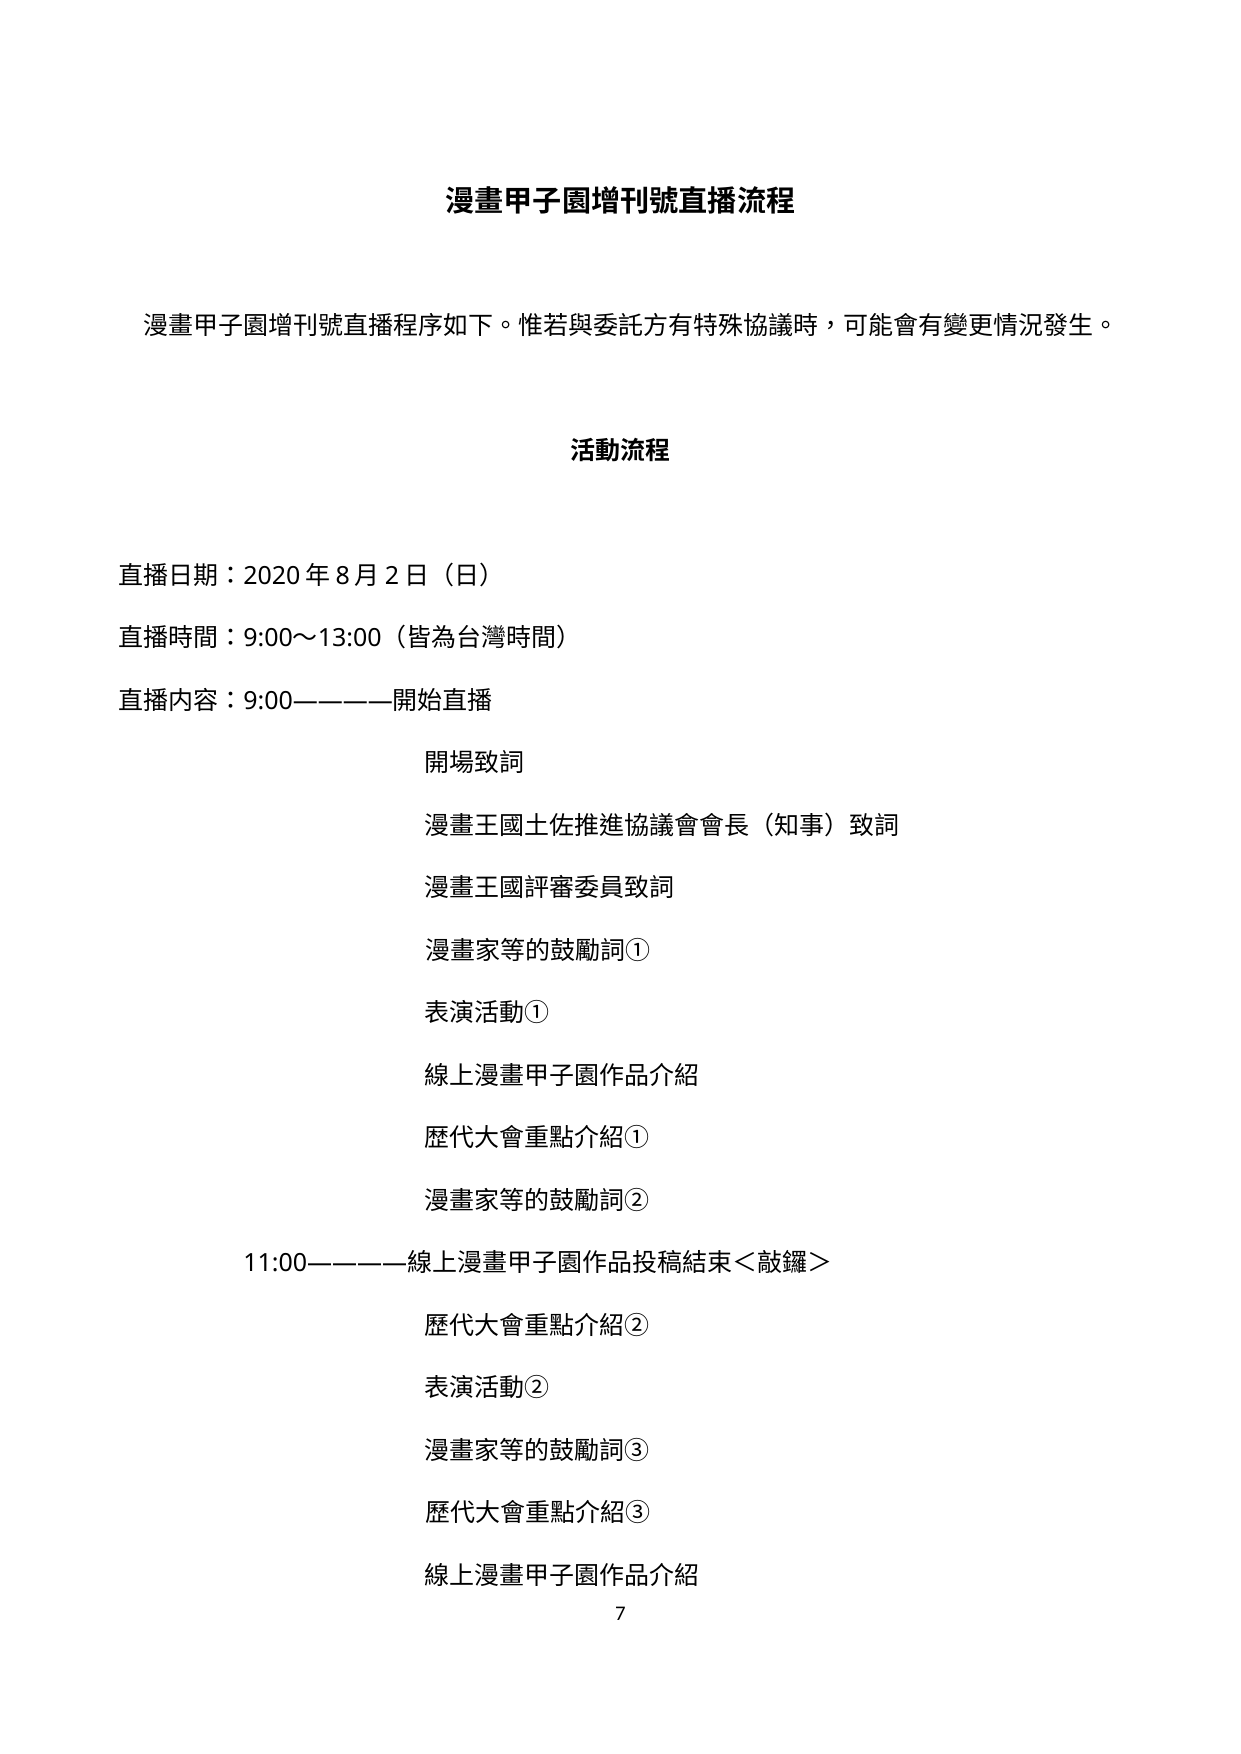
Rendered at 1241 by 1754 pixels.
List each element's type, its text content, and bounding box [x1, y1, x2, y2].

text 漫畫甲子園增刊號直播程序如下。惟若與委託方有特殊協議時，可能會有變更情況發生。 [118, 282, 1122, 344]
text 線上漫畫甲子園作品介紹 [424, 1532, 1122, 1594]
text 漫畫王國土佐推進協議會會長（知事）致詞 [424, 782, 1122, 844]
text 表演活動② [424, 1344, 1122, 1407]
text 線上漫畫甲子園作品介紹 [424, 1032, 1122, 1094]
text 開場致詞 [424, 719, 1122, 782]
text 活動流程 [118, 407, 1122, 469]
text 漫畫甲子園增刊號直播流程 [118, 157, 1122, 219]
text 11:00――――線上漫畫甲子園作品投稿結束＜敲鑼＞ [118, 1219, 1122, 1282]
text 漫畫家等的鼓勵詞③ [424, 1407, 1122, 1469]
text 表演活動① [424, 969, 1122, 1032]
text 歷代大會重點介紹③ [424, 1469, 1122, 1532]
text 歷代大會重點介紹② [424, 1282, 1122, 1344]
text 直播日期：2020年8月2日（日） [118, 532, 1122, 594]
text 漫畫家等的鼓勵詞② [424, 1157, 1122, 1219]
text 歴代大會重點介紹① [424, 1094, 1122, 1157]
text 直播時間：9:00～13:00（皆為台灣時間） [118, 594, 1122, 657]
text 漫畫家等的鼓勵詞① [424, 907, 1122, 969]
text 直播内容：9:00――――開始直播 [118, 657, 1122, 719]
text 漫畫王國評審委員致詞 [424, 844, 1122, 907]
